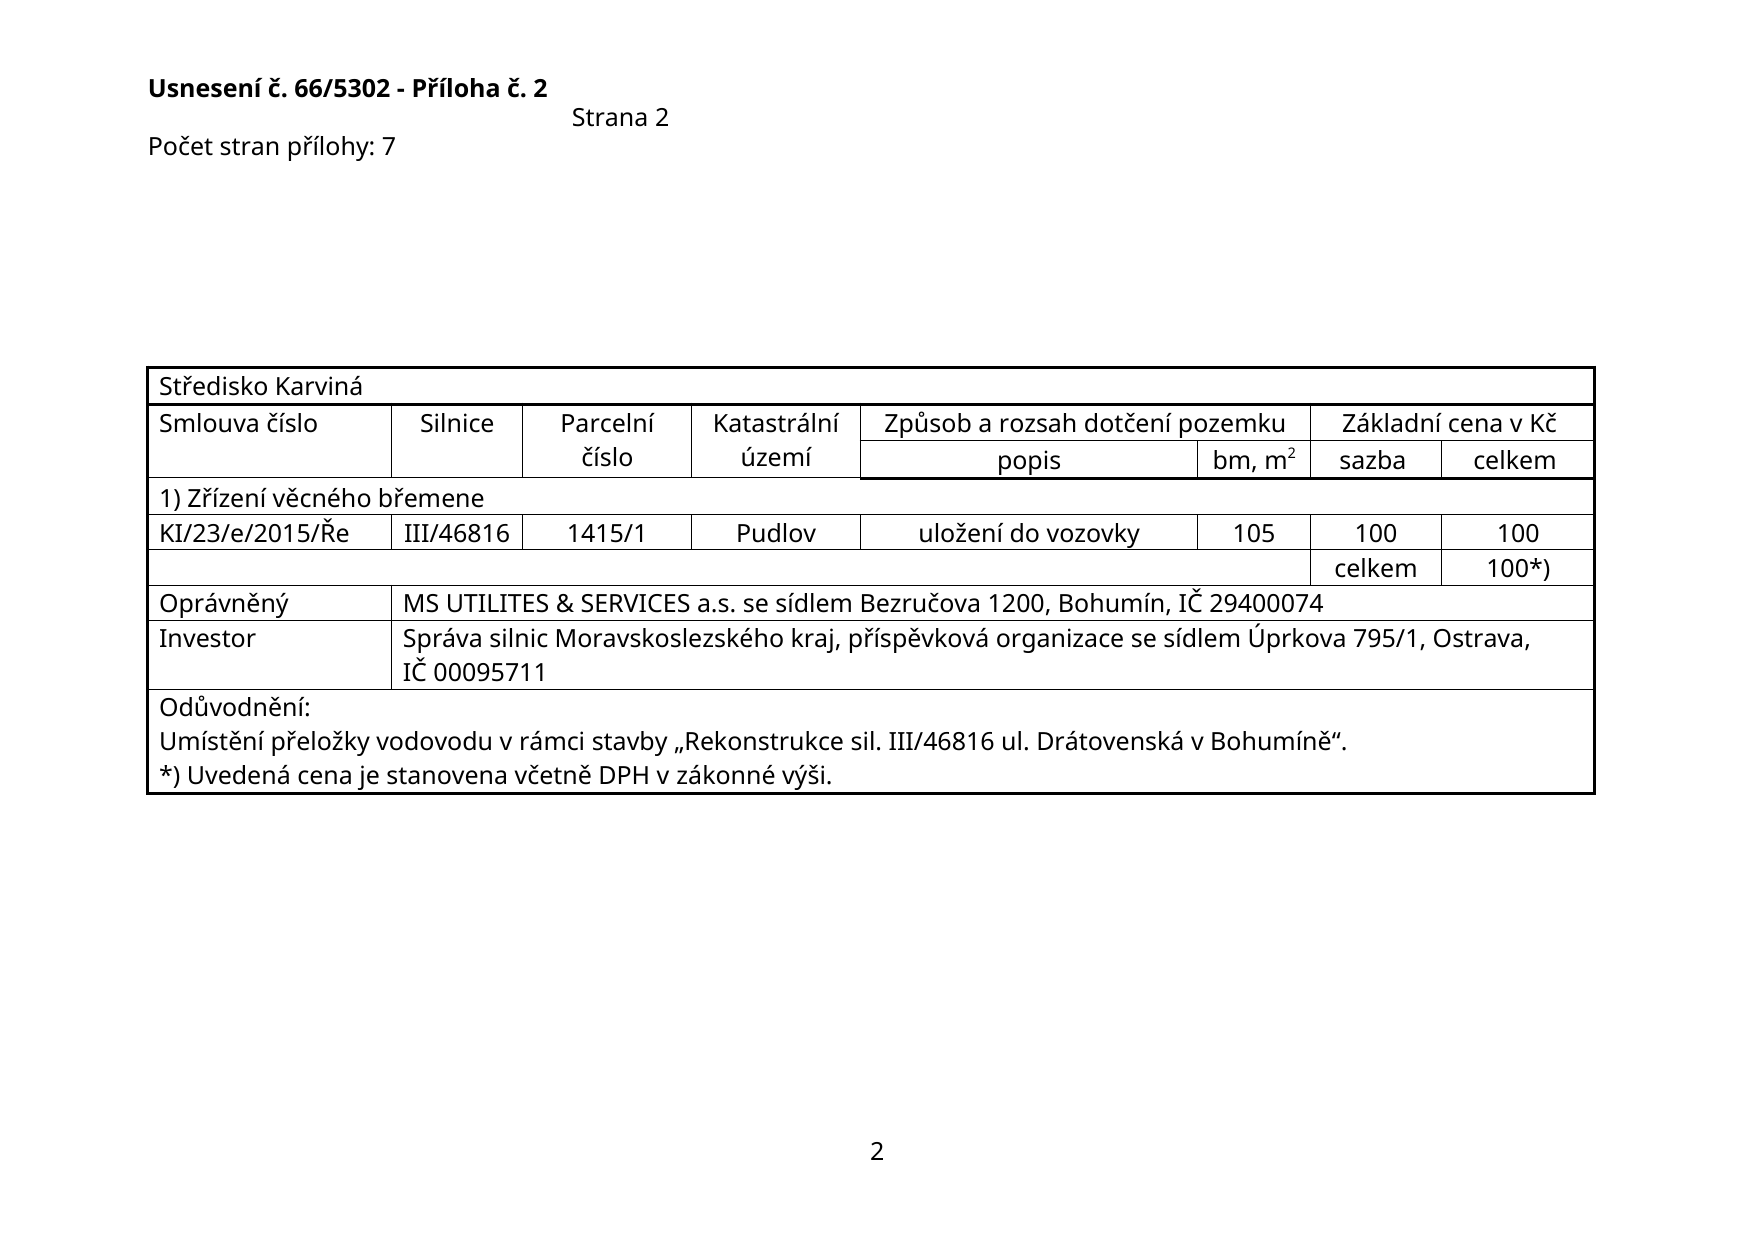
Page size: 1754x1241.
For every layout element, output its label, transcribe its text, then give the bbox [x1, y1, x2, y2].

table_cell 100*) [1442, 550, 1593, 584]
table_cell KI/23/e/2015/Ře [149, 515, 391, 549]
table_cell Správa silnic Moravskoslezského kraj, příspěvková organizace se sídlem Úprkova 795/1, Ostrava, IČ 00095711 [392, 621, 1593, 689]
table_header Středisko Karviná [149, 369, 1593, 403]
table_cell Základní cena v Kč [1311, 406, 1593, 440]
table_cell uložení do vozovky [861, 515, 1197, 549]
table_cell Smlouva číslo [149, 406, 391, 477]
table_cell Odůvodnění: Umístění přeložky vodovodu v rámci stavby „Rekonstrukce sil. III/46816 ul. Drátovenská v Bohumíně“. *) Uvedená cena je stanovena včetně DPH v zákonné výši. [149, 690, 1593, 792]
table_cell 105 [1198, 515, 1310, 549]
table_cell 100 [1442, 515, 1593, 549]
table_cell 1415/1 [523, 515, 691, 549]
table_cell Způsob a rozsah dotčení pozemku [861, 406, 1310, 440]
table_cell celkem [1442, 441, 1593, 477]
table_cell sazba [1311, 441, 1441, 477]
table_cell [149, 550, 1310, 584]
table_cell Oprávněný [149, 586, 391, 619]
table_cell celkem [1311, 550, 1441, 584]
table_cell Parcelní číslo [523, 406, 691, 477]
table_cell bm, m2 [1198, 441, 1310, 477]
table_cell 100 [1311, 515, 1441, 549]
table_cell Pudlov [692, 515, 860, 549]
table_cell Katastrální území [692, 406, 860, 477]
table_cell popis [861, 441, 1197, 477]
table_cell Investor [149, 621, 391, 689]
table_cell MS UTILITES & SERVICES a.s. se sídlem Bezručova 1200, Bohumín, IČ 29400074 [392, 586, 1593, 619]
table_cell 1) Zřízení věcného břemene [149, 478, 1593, 514]
table_cell III/46816 [392, 515, 522, 549]
table_cell Silnice [392, 406, 522, 477]
